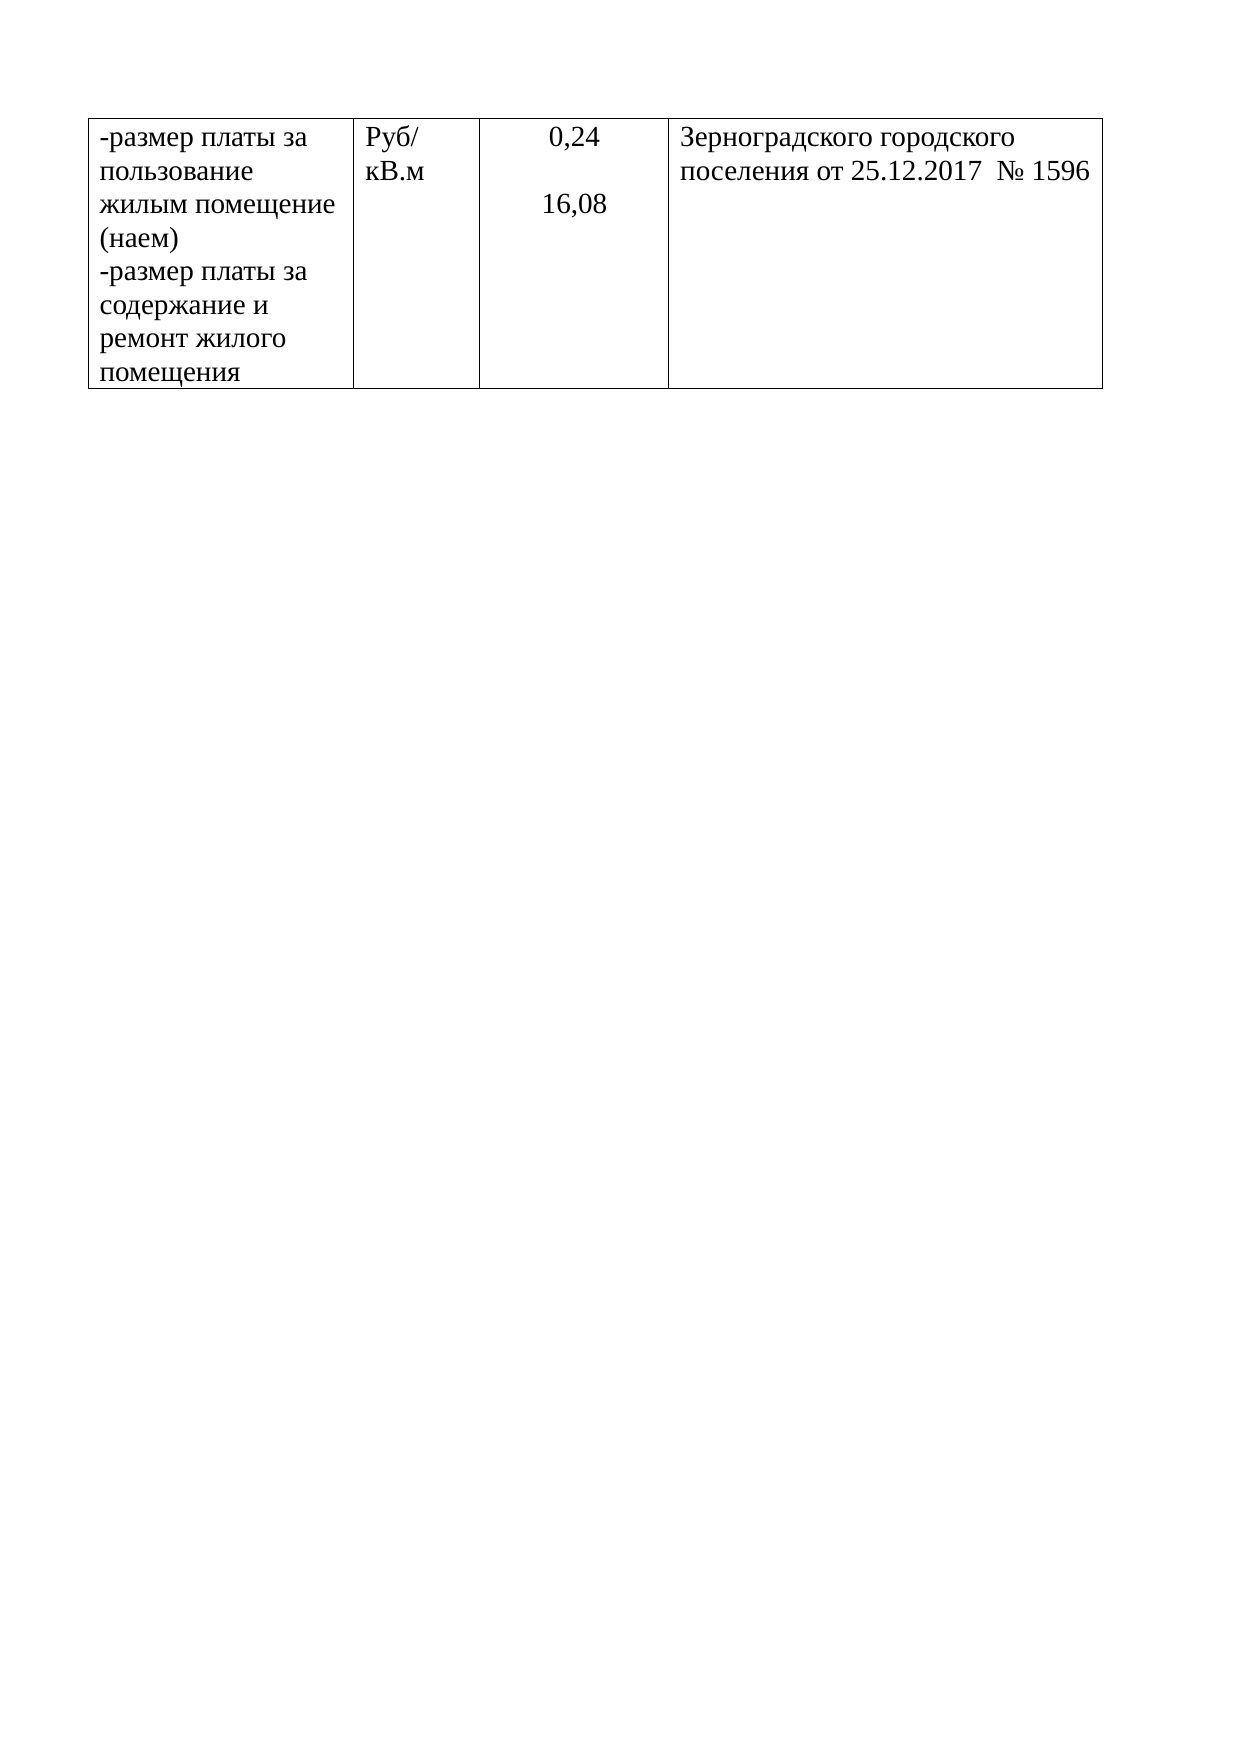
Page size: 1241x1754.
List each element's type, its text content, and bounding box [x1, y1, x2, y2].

table_cell -размер платы за пользование жилым помещение (наем) -размер платы за содержание и ремонт жилого помещения [89, 119, 353, 387]
table_cell Руб/кВ.м [354, 119, 479, 387]
table_cell 0,24 16,08 [480, 119, 668, 387]
table_cell Зерноградского городского поселения от 25.12.2017 № 1596 [669, 119, 1102, 387]
